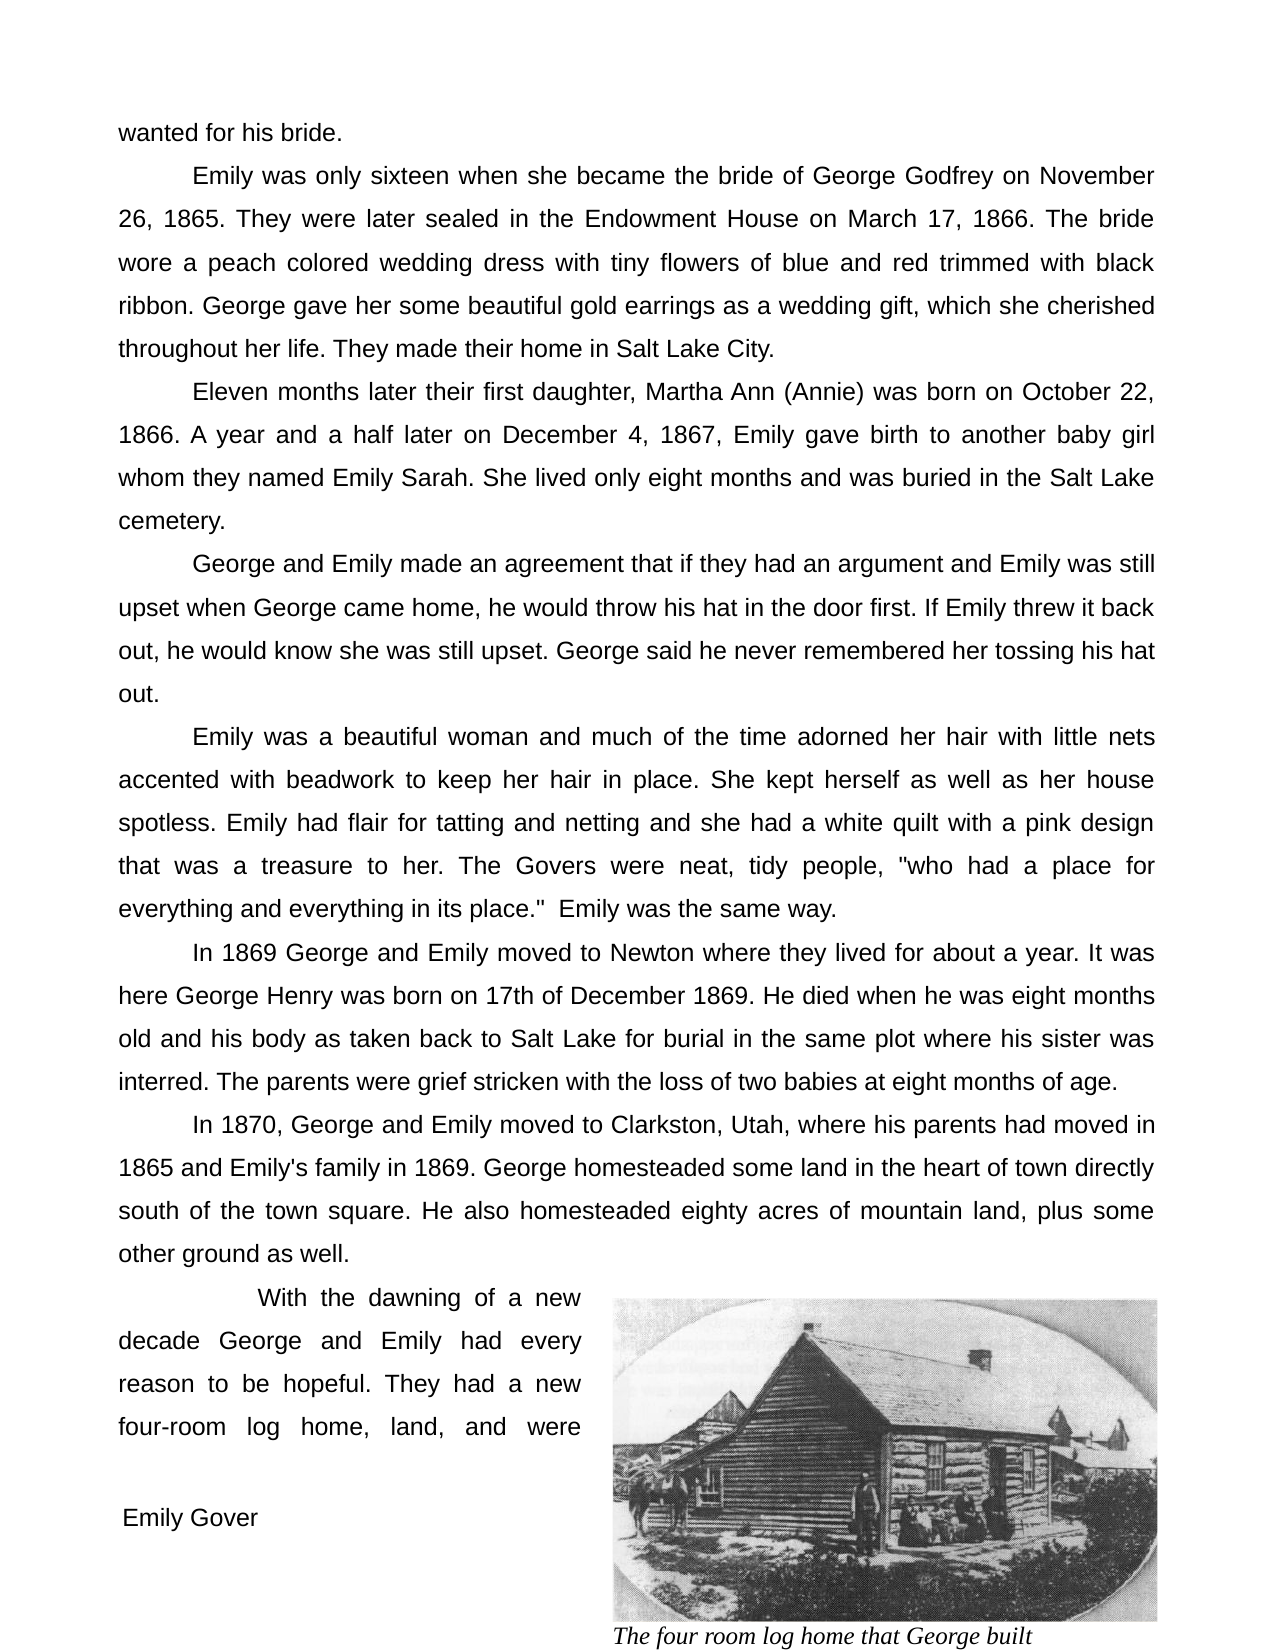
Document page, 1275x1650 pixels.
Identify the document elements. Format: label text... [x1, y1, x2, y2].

picture [612, 1298, 1158, 1622]
text Eleven months later their first daughter, Martha Ann (Annie) was born on October 22, 1866. A year and a half later on December 4, 1867, Emily gave birth to another baby girl whom they named Emily Sarah. She lived only eight months and was buried in the Salt Lake cemetery. [118, 377, 1157, 535]
text Emily was only sixteen when she became the bride of George Godfrey on November 26, 1865. They were later sealed in the Endowment House on March 17, 1866. The bride wore a peach colored wedding dress with tiny flowers of blue and red trimmed with black ribbon. George gave her some beautiful gold earrings as a wedding gift, which she cherished throughout her life. They made their home in Salt Lake City. [118, 161, 1157, 362]
text George and Emily made an agreement that if they had an argument and Emily was still upset when George came home, he would throw his hat in the door first. If Emily threw it back out, he would know she was still upset. George said he never remembered her tossing his hat out. [118, 549, 1157, 707]
text Emily was a beautiful woman and much of the time adorned her hair with little nets accented with beadwork to keep her hair in place. She kept herself as well as her house spotless. Emily had flair for tatting and netting and she had a white quilt with a pink design that was a treasure to her. The Govers were neat, tidy people, "who had a place for everything and everything in its place." Emily was the same way. [118, 722, 1157, 923]
text In 1869 George and Emily moved to Newton where they lived for about a year. It was here George Henry was born on 17th of December 1869. He died when he was eight months old and his body as taken back to Salt Lake for burial in the same plot where his sister was interred. The parents were grief stricken with the loss of two babies at eight months of age. [118, 937, 1157, 1096]
text With the dawning of a new decade George and Emily had every reason to be hopeful. They had a new four-room log home, land, and were [118, 1282, 1157, 1441]
text wanted for his bride. [118, 118, 1157, 147]
text In 1870, George and Emily moved to Clarkston, Utah, where his parents had moved in 1865 and Emily's family in 1869. George homesteaded some land in the heart of town directly south of the town square. He also homesteaded eighty acres of mountain land, plus some other ground as well. [118, 1110, 1157, 1268]
text The four room log home that George built [612, 1622, 1157, 1650]
